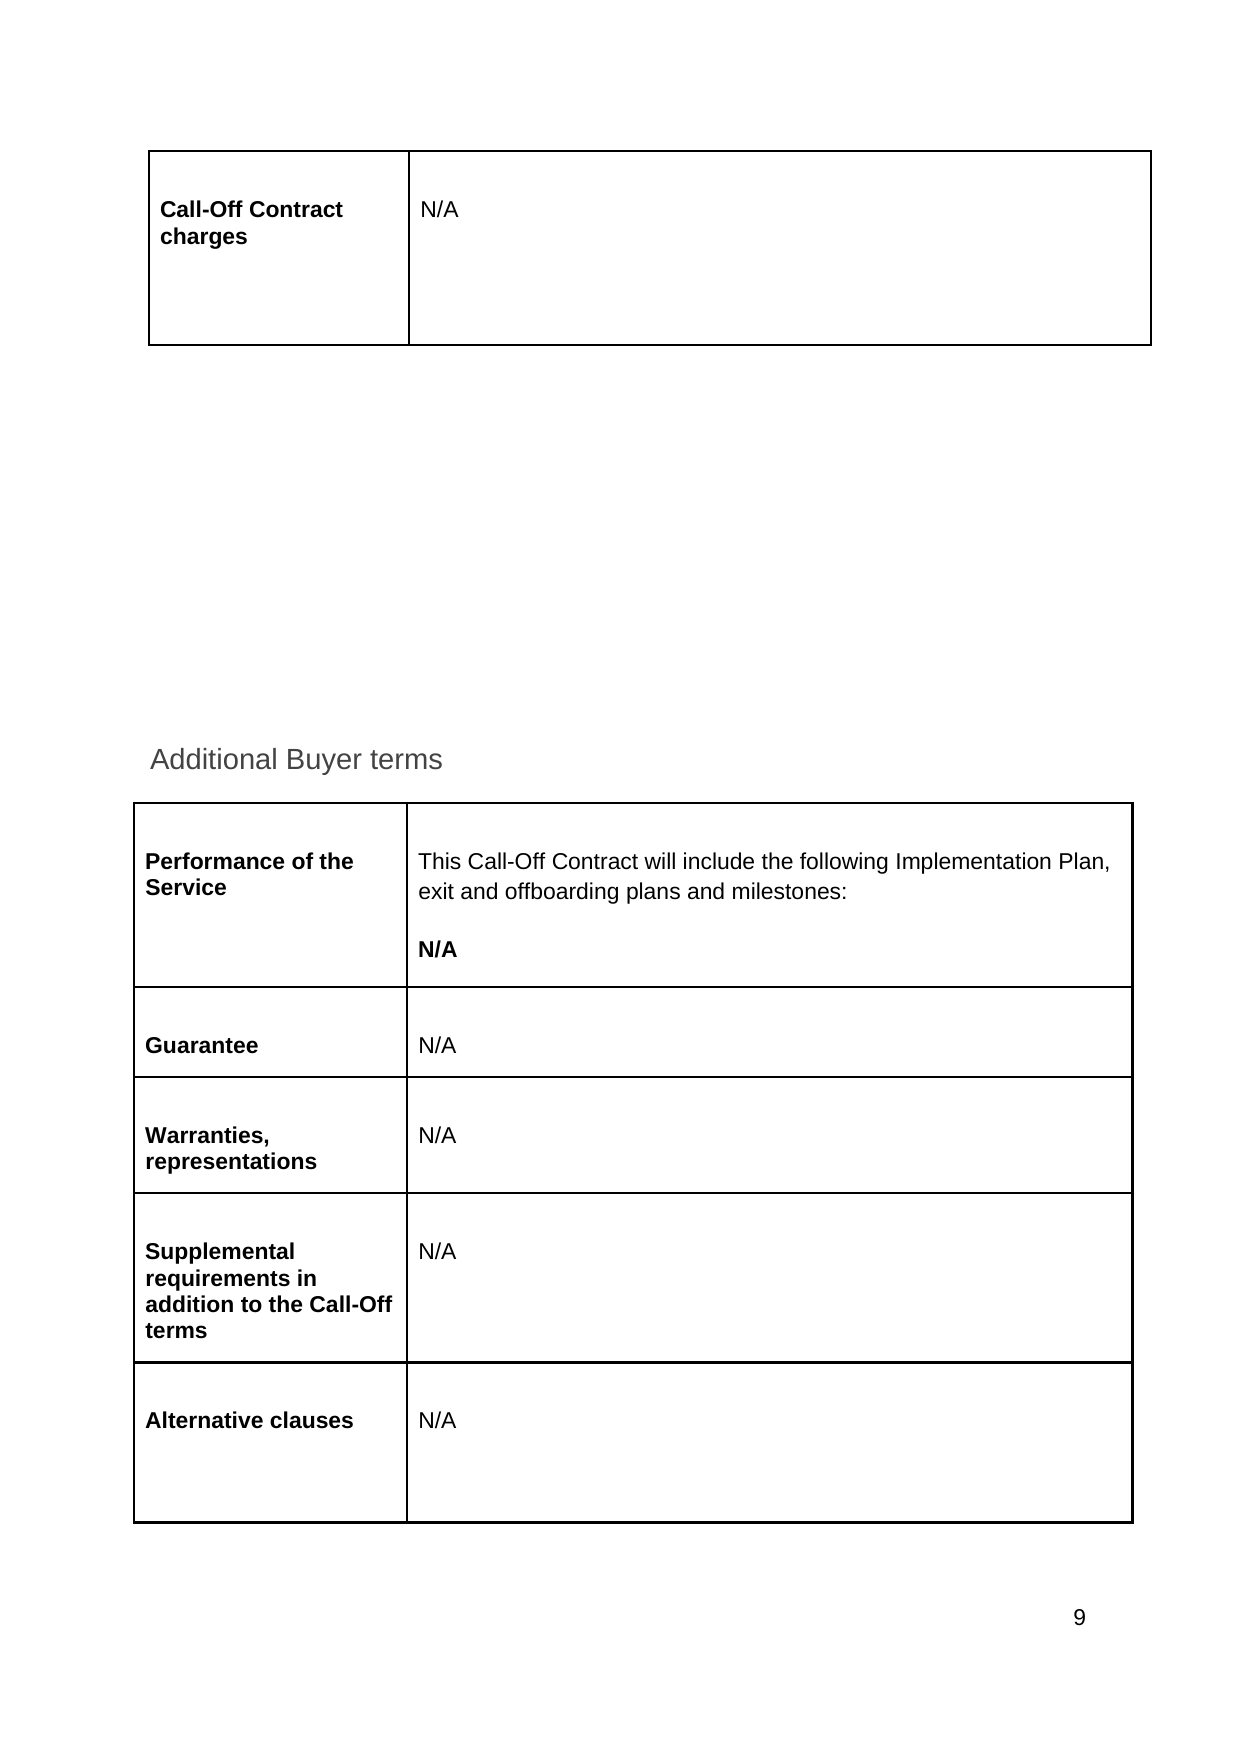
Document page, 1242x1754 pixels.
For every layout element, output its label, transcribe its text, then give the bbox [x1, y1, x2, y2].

table_cell N/A [408, 988, 1131, 1076]
table_cell N/A [408, 1194, 1131, 1361]
table_header This Call-Off Contract will include the following Implementation Plan, exit and offboarding plans and milestones: N/A [408, 804, 1131, 986]
table_cell Supplemental requirements in addition to the Call-Off terms [135, 1194, 406, 1361]
table_header Performance of the Service [135, 804, 406, 986]
table_cell N/A [408, 1364, 1131, 1521]
table_cell Alternative clauses [135, 1364, 406, 1521]
table_cell Warranties, representations [135, 1078, 406, 1192]
subtitle Additional Buyer terms [150, 742, 1092, 775]
table_cell N/A [410, 152, 1150, 344]
table_cell Guarantee [135, 988, 406, 1076]
table_cell Call-Off Contract charges [150, 152, 408, 344]
table_cell N/A [408, 1078, 1131, 1192]
